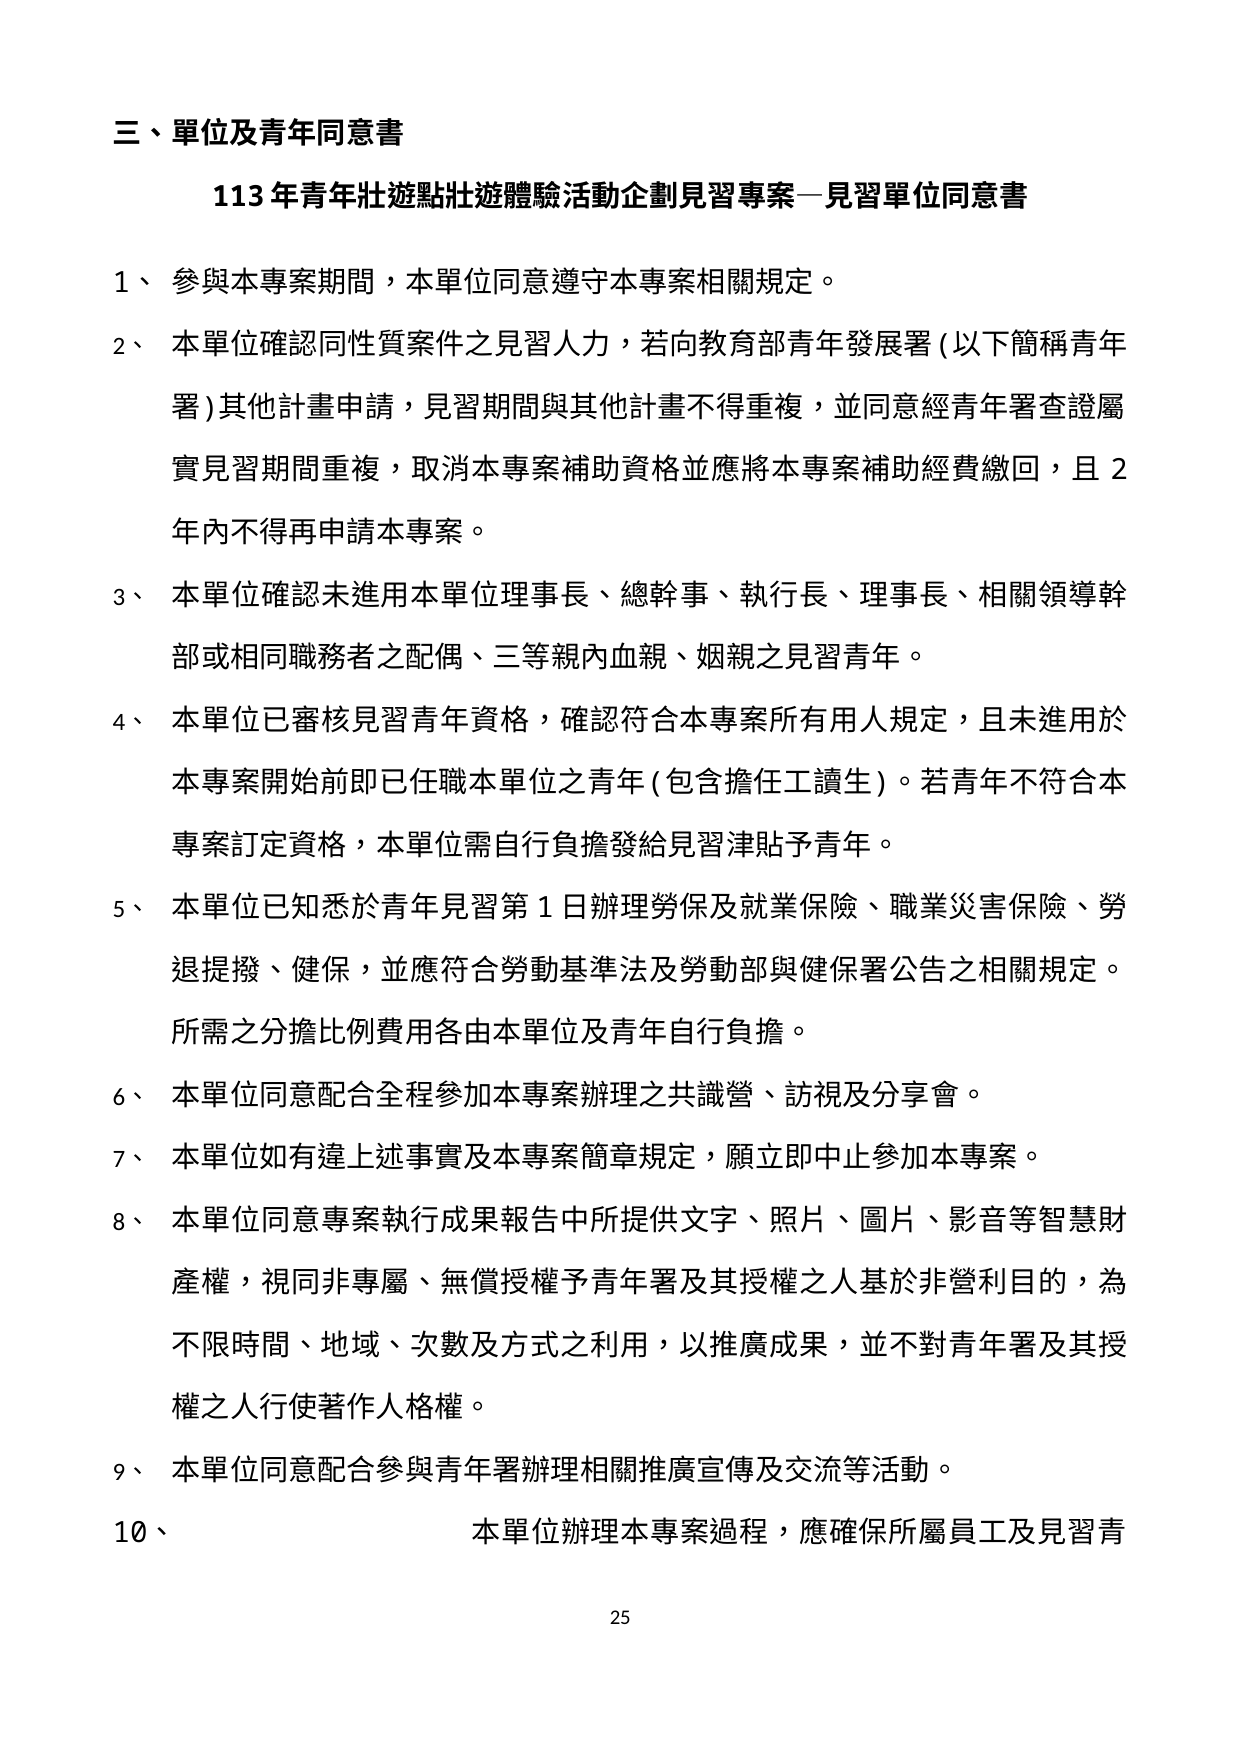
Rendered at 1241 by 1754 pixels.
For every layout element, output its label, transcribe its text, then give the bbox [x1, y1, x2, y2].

list 本單位同意配合全程參加本專案辦理之共識營、訪視及分享會。 [112, 1051, 1128, 1113]
text 113年青年壯遊點壯遊體驗活動企劃見習專案—見習單位同意書 [112, 152, 1128, 214]
list 本單位同意配合參與青年署辦理相關推廣宣傳及交流等活動。 [112, 1426, 1128, 1488]
list 本單位已審核見習青年資格，確認符合本專案所有用人規定，且未進用於本專案開始前即已任職本單位之青年(包含擔任工讀生)。若青年不符合本專案訂定資格，本單位需自行負擔發給見習津貼予青年。 [112, 676, 1128, 863]
list 本單位如有違上述事實及本專案簡章規定，願立即中止參加本專案。 [112, 1113, 1128, 1176]
list 本單位確認未進用本單位理事長、總幹事、執行長、理事長、相關領導幹部或相同職務者之配偶、三等親內血親、姻親之見習青年。 [112, 551, 1128, 676]
list 本單位已知悉於青年見習第1日辦理勞保及就業保險、職業災害保險、勞退提撥、健保，並應符合勞動基準法及勞動部與健保署公告之相關規定。所需之分擔比例費用各由本單位及青年自行負擔。 [112, 863, 1128, 1051]
list 本單位辦理本專案過程，應確保所屬員工及見習青 [112, 1488, 1128, 1551]
text 三、單位及青年同意書 [112, 89, 1128, 152]
list 參與本專案期間，本單位同意遵守本專案相關規定。 [112, 238, 1128, 301]
list 本單位確認同性質案件之見習人力，若向教育部青年發展署(以下簡稱青年署)其他計畫申請，見習期間與其他計畫不得重複，並同意經青年署查證屬實見習期間重複，取消本專案補助資格並應將本專案補助經費繳回，且2年內不得再申請本專案。 [112, 301, 1128, 551]
list 本單位同意專案執行成果報告中所提供文字、照片、圖片、影音等智慧財產權，視同非專屬、無償授權予青年署及其授權之人基於非營利目的，為不限時間、地域、次數及方式之利用，以推廣成果，並不對青年署及其授權之人行使著作人格權。 [112, 1176, 1128, 1426]
